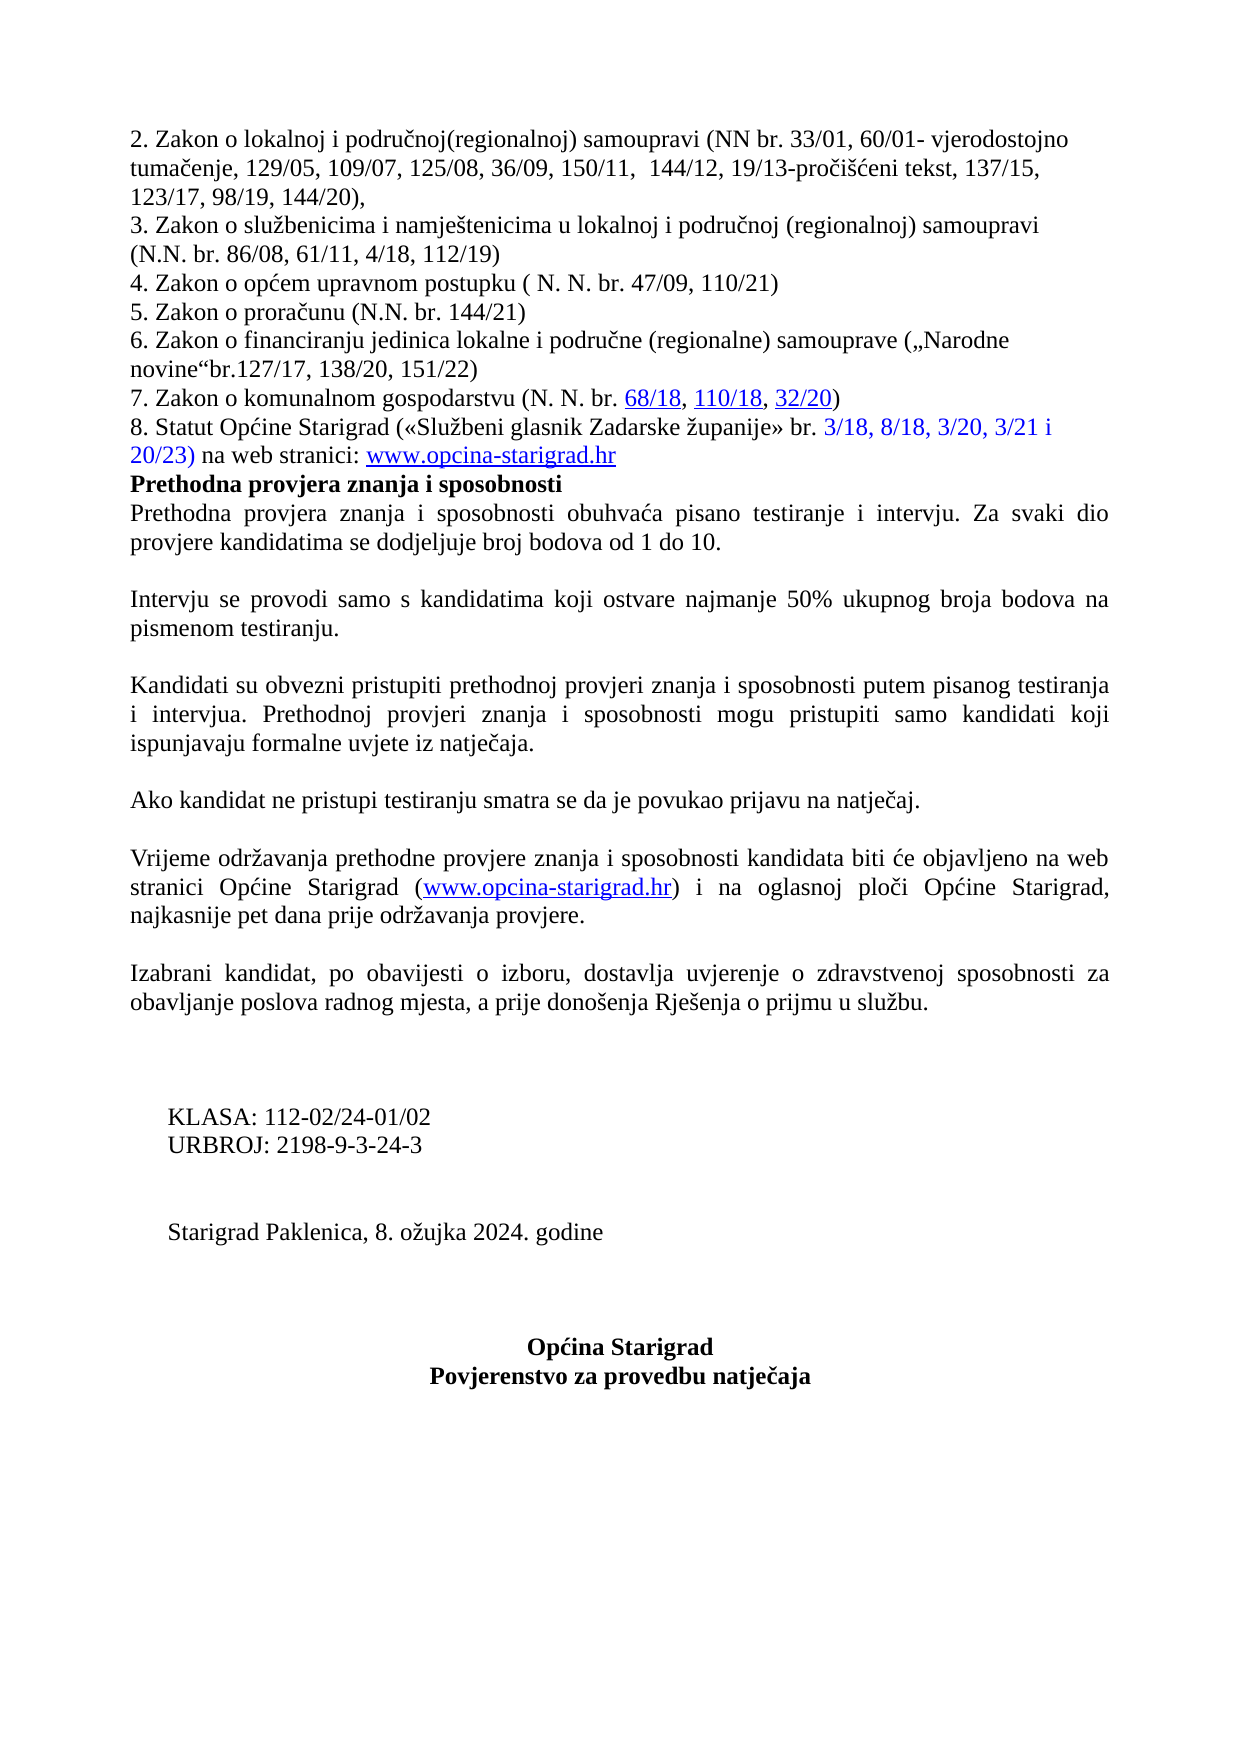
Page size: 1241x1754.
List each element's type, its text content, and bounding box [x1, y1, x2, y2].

text (N.N. br. 86/08, 61/11, 4/18, 112/19) [130, 239, 1110, 268]
text Ako kandidat ne pristupi testiranju smatra se da je povukao prijavu na natječaj. [130, 785, 1110, 814]
text 5. Zakon o proračunu (N.N. br. 144/21) [130, 297, 1110, 325]
text Kandidati su obvezni pristupiti prethodnoj provjeri znanja i sposobnosti putem pisanog testiranja i intervjua. Prethodnoj provjeri znanja i sposobnosti mogu pristupiti samo kandidati koji ispunjavaju formalne uvjete iz natječaja. [130, 670, 1110, 757]
text Prethodna provjera znanja i sposobnosti [130, 469, 1110, 498]
text Izabrani kandidat, po obavijesti o izboru, dostavlja uvjerenje o zdravstvenoj sposobnosti za obavljanje poslova radnog mjesta, a prije donošenja Rješenja o prijmu u službu. [130, 958, 1110, 1015]
text KLASA: 112-02/24-01/02 [130, 1102, 1110, 1130]
text Općina Starigrad [130, 1332, 1110, 1361]
text Povjerenstvo za provedbu natječaja [130, 1361, 1110, 1390]
text URBROJ: 2198-9-3-24-3 [130, 1130, 1110, 1159]
text 6. Zakon o financiranju jedinica lokalne i područne (regionalne) samouprave („Narodne novine“br.127/17, 138/20, 151/22) [130, 325, 1110, 383]
text 8. Statut Općine Starigrad («Službeni glasnik Zadarske županije» br. 3/18, 8/18, 3/20, 3/21 i 20/23) na web stranici: www.opcina-starigrad.hr [130, 412, 1110, 469]
text 7. Zakon o komunalnom gospodarstvu (N. N. br. 68/18, 110/18, 32/20) [130, 383, 1110, 412]
text 4. Zakon o općem upravnom postupku ( N. N. br. 47/09, 110/21) [130, 268, 1110, 297]
text 2. Zakon o lokalnoj i područnoj(regionalnoj) samoupravi (NN br. 33/01, 60/01- vjerodostojno [130, 124, 1110, 153]
text Prethodna provjera znanja i sposobnosti obuhvaća pisano testiranje i intervju. Za svaki dio provjere kandidatima se dodjeljuje broj bodova od 1 do 10. [130, 498, 1110, 555]
text Starigrad Paklenica, 8. ožujka 2024. godine [130, 1217, 1110, 1245]
text Intervju se provodi samo s kandidatima koji ostvare najmanje 50% ukupnog broja bodova na pismenom testiranju. [130, 584, 1110, 642]
text Vrijeme održavanja prethodne provjere znanja i sposobnosti kandidata biti će objavljeno na web stranici Općine Starigrad (www.opcina-starigrad.hr) i na oglasnoj ploči Općine Starigrad, najkasnije pet dana prije održavanja provjere. [130, 843, 1110, 929]
text 3. Zakon o službenicima i namještenicima u lokalnoj i područnoj (regionalnoj) samoupravi [130, 210, 1110, 239]
text tumačenje, 129/05, 109/07, 125/08, 36/09, 150/11, 144/12, 19/13-pročišćeni tekst, 137/15, 123/17, 98/19, 144/20), [130, 153, 1110, 210]
